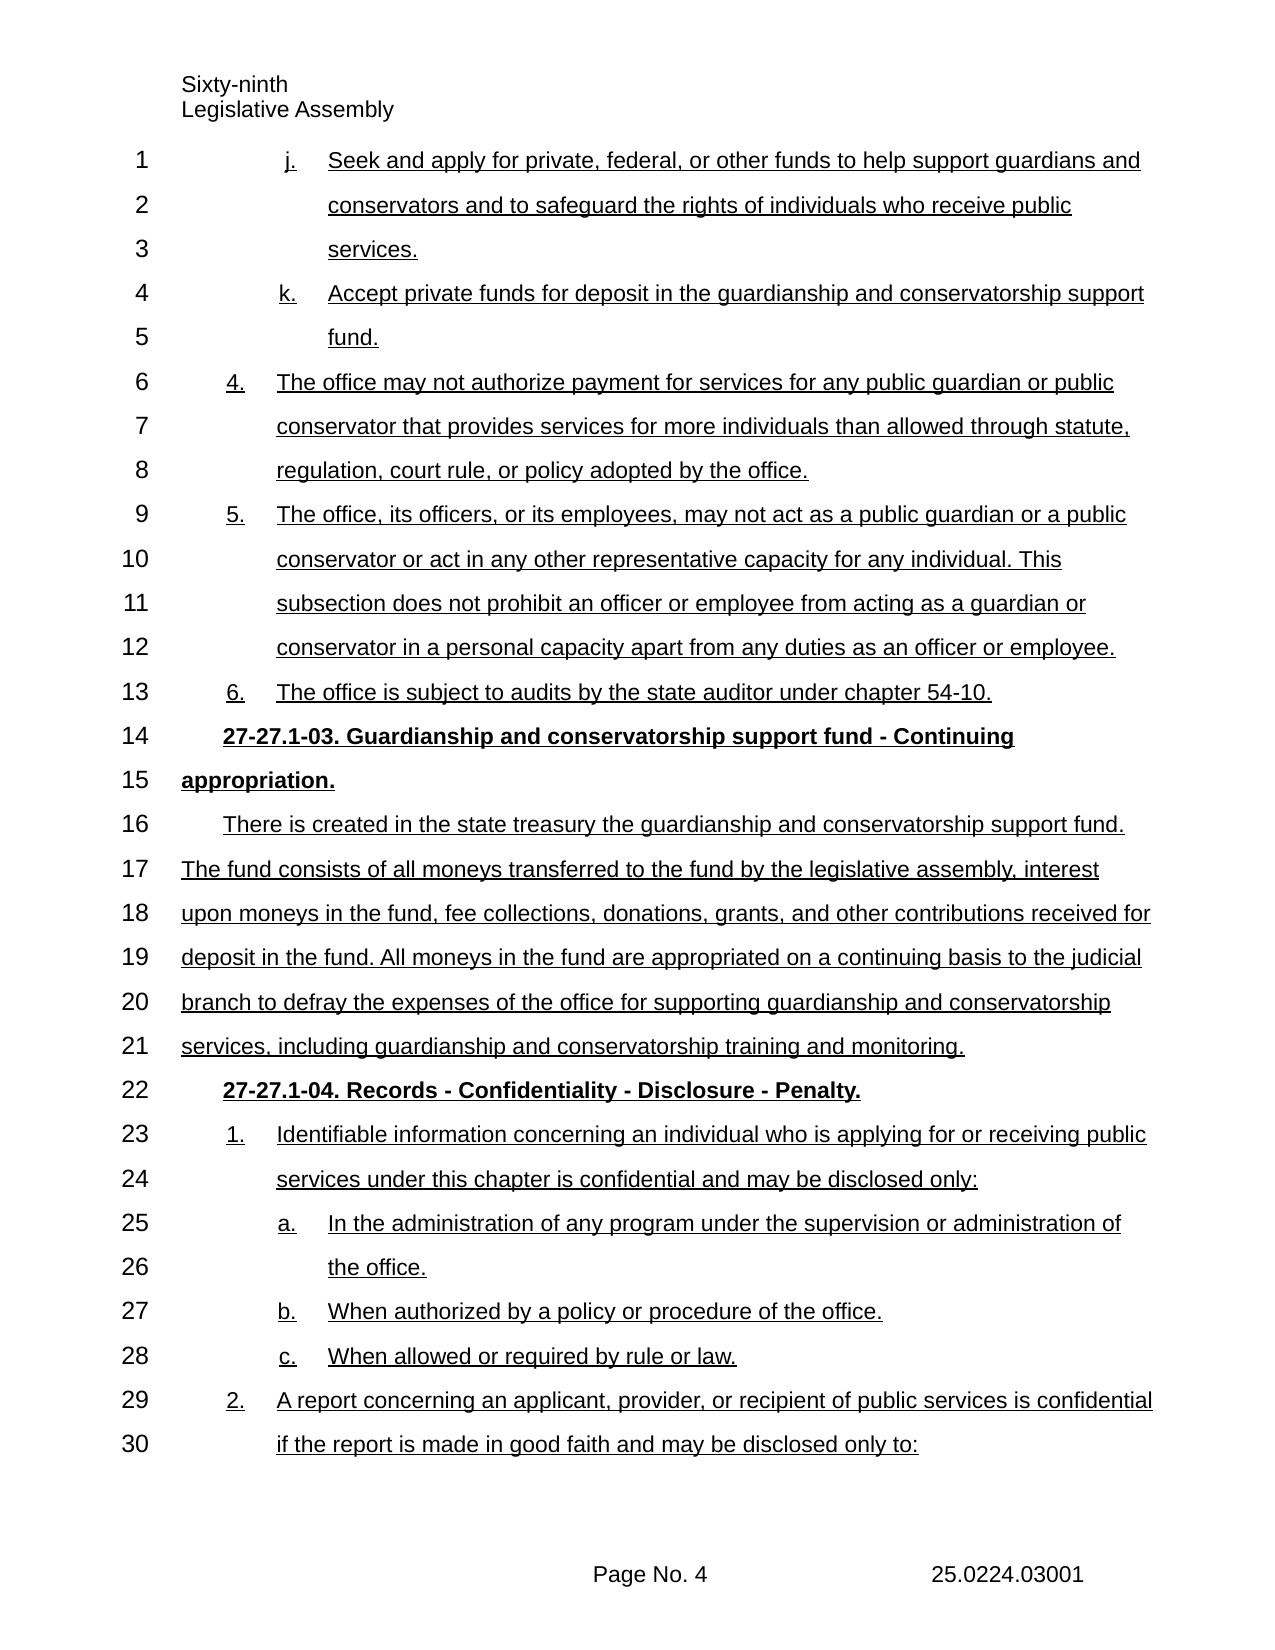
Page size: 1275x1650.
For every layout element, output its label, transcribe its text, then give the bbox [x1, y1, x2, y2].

subtitle 27‑27.1‑03. Guardianship and conservatorship support fund - Continuing appropriation. [181, 709, 1154, 797]
subtitle 27‑27.1‑04. Records - Confidentiality - Disclosure - Penalty. [181, 1063, 1154, 1107]
text k. Accept private funds for deposit in the guardianship and conservatorship support fund. [181, 266, 1154, 355]
text 4. The office may not authorize payment for services for any public guardian or public conservator that provides services for more individuals than allowed through statute, regulation, court rule, or policy adopted by the office. [181, 355, 1154, 487]
text 6. The office is subject to audits by the state auditor under chapter 54‑10. [181, 664, 1154, 709]
text b. When authorized by a policy or procedure of the office. [181, 1284, 1154, 1329]
text 2. A report concerning an applicant, provider, or recipient of public services is confidential if the report is made in good faith and may be disclosed only to: [181, 1373, 1154, 1461]
text j. Seek and apply for private, federal, or other funds to help support guardians and conservators and to safeguard the rights of individuals who receive public services. [181, 133, 1154, 266]
text 5. The office, its officers, or its employees, may not act as a public guardian or a public conservator or act in any other representative capacity for any individual. This subsection does not prohibit an officer or employee from acting as a guardian or conservator in a personal capacity apart from any duties as an officer or employee. [181, 487, 1154, 664]
text a. In the administration of any program under the supervision or administration of the office. [181, 1196, 1154, 1284]
text 1. Identifiable information concerning an individual who is applying for or receiving public services under this chapter is confidential and may be disclosed only: [181, 1107, 1154, 1196]
text c. When allowed or required by rule or law. [181, 1329, 1154, 1373]
text There is created in the state treasury the guardianship and conservatorship support fund. The fund consists of all moneys transferred to the fund by the legislative assembly, interest upon moneys in the fund, fee collections, donations, grants, and other contributions received for deposit in the fund. All moneys in the fund are appropriated on a continuing basis to the judicial branch to defray the expenses of the office for supporting guardianship and conservatorship services, including guardianship and conservatorship training and monitoring. [181, 797, 1154, 1063]
